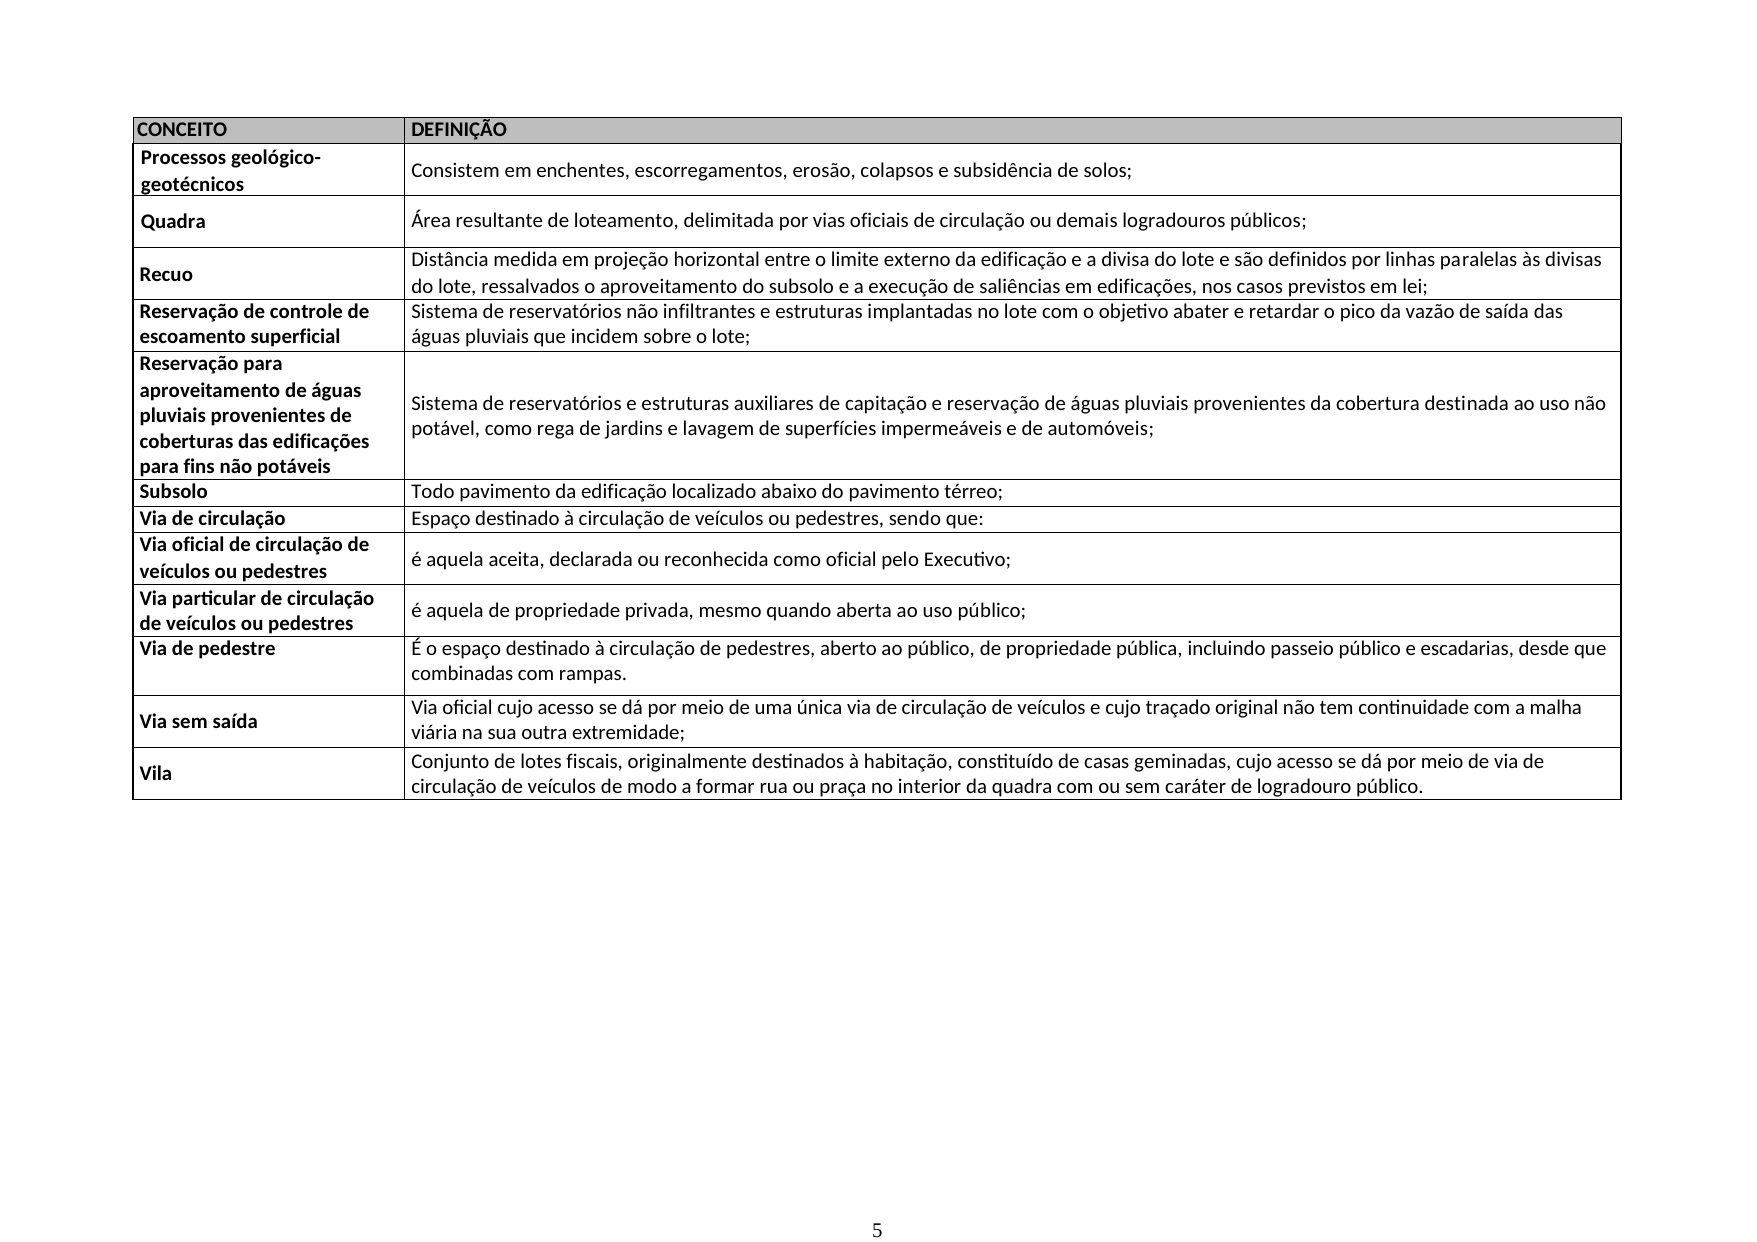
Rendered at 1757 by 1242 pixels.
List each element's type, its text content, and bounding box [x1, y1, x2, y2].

table_cell Conjunto de lotes fiscais, originalmente destinados à habitação, constituído de casas geminadas, cujo acesso se dá por meio de via de circulação de veículos de modo a formar rua ou praça no interior da quadra com ou sem caráter de logradouro público. [405, 748, 1620, 799]
table_cell Subsolo [134, 480, 404, 506]
table_cell Via oficial de circulação de veículos ou pedestres [134, 533, 404, 584]
table_cell Via de circulação [134, 507, 404, 532]
table_header CONCEITO [134, 118, 404, 143]
table_cell Reservação de controle de escoamento superficial [134, 300, 404, 351]
table_cell Via particular de circulação de veículos ou pedestres [134, 585, 404, 636]
table_cell Recuo [134, 248, 404, 299]
table_cell É o espaço destinado à circulação de pedestres, aberto ao público, de propriedade pública, incluindo passeio público e escadarias, desde que combinadas com rampas. [405, 637, 1620, 695]
table_cell Sistema de reservatórios e estruturas auxiliares de capitação e reservação de águas pluviais provenientes da cobertura destinada ao uso não potável, como rega de jardins e lavagem de superfícies impermeáveis e de automóveis; [405, 352, 1620, 479]
table_cell Distância medida em projeção horizontal entre o limite externo da edificação e a divisa do lote e são definidos por linhas paralelas às divisas do lote, ressalvados o aproveitamento do subsolo e a execução de saliências em edificações, nos casos previstos em lei; [405, 248, 1620, 299]
table_cell Via de pedestre [134, 637, 404, 695]
table_cell Via sem saída [134, 696, 404, 747]
table_header DEFINIÇÃO [405, 118, 1621, 143]
table_cell Processos geológico- geotécnicos [134, 144, 404, 195]
table_cell Reservação para aproveitamento de águas pluviais provenientes de coberturas das edificações para fins não potáveis [134, 352, 404, 479]
table_cell Sistema de reservatórios não infiltrantes e estruturas implantadas no lote com o objetivo abater e retardar o pico da vazão de saída das águas pluviais que incidem sobre o lote; [405, 300, 1620, 351]
table_cell Consistem em enchentes, escorregamentos, erosão, colapsos e subsidência de solos; [405, 144, 1620, 195]
table_cell Quadra [134, 196, 404, 247]
table_cell Espaço destinado à circulação de veículos ou pedestres, sendo que: [405, 507, 1620, 532]
table_cell é aquela aceita, declarada ou reconhecida como oficial pelo Executivo; [405, 533, 1620, 584]
table_cell Área resultante de loteamento, delimitada por vias oficiais de circulação ou demais logradouros públicos; [405, 196, 1620, 247]
table_cell é aquela de propriedade privada, mesmo quando aberta ao uso público; [405, 585, 1620, 636]
table_cell Vila [134, 748, 404, 799]
table_cell Via oficial cujo acesso se dá por meio de uma única via de circulação de veículos e cujo traçado original não tem continuidade com a malha viária na sua outra extremidade; [405, 696, 1620, 747]
table_cell Todo pavimento da edificação localizado abaixo do pavimento térreo; [405, 480, 1620, 506]
